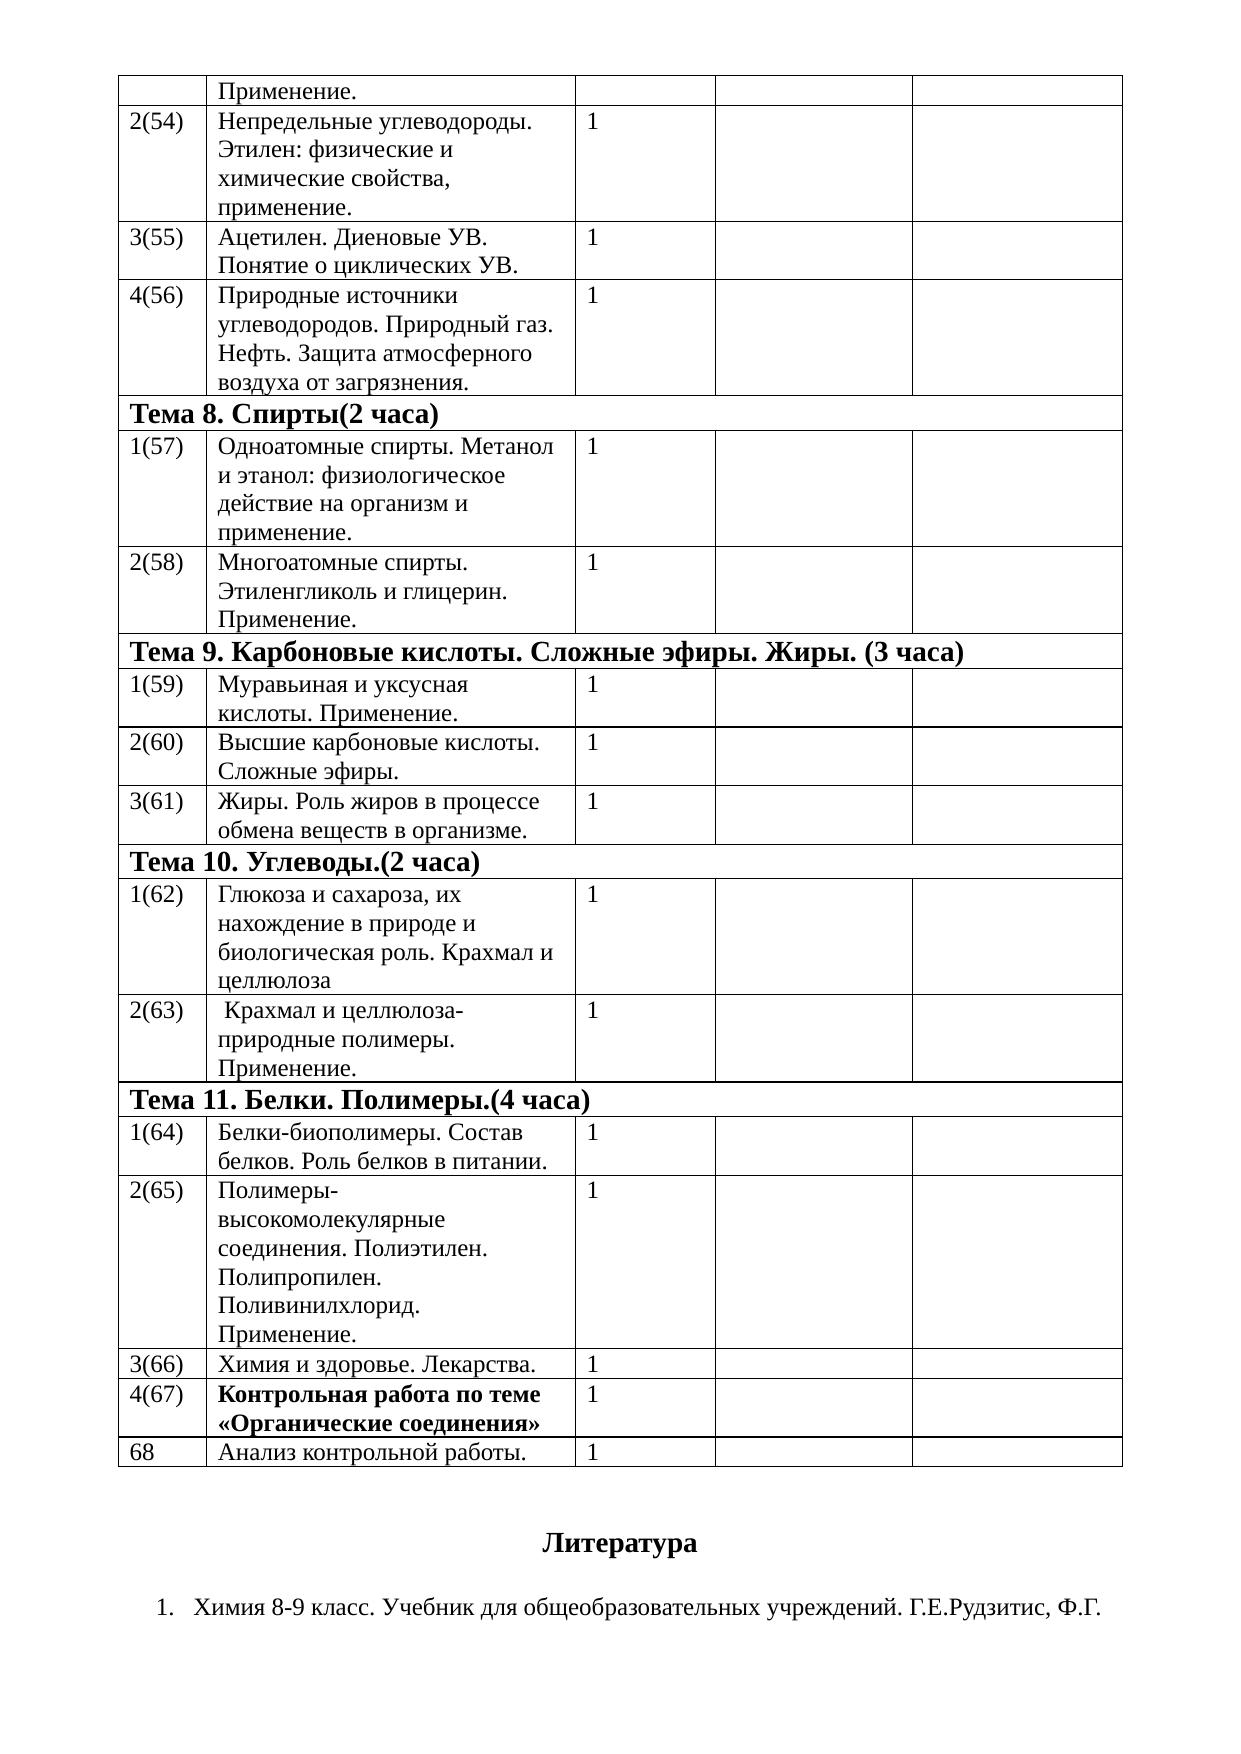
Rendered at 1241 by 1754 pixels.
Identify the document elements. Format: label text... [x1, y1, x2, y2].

table_cell 1 [576, 1176, 715, 1348]
table_cell Белки-биополимеры. Состав белков. Роль белков в питании. [207, 1117, 575, 1174]
table_cell [716, 1349, 912, 1378]
table_cell [913, 76, 1122, 105]
table_cell [913, 106, 1122, 221]
table_cell 1 [576, 669, 715, 726]
table_cell 2(60) [119, 728, 206, 785]
table_cell [716, 1438, 912, 1466]
table_cell [716, 879, 912, 994]
table_cell Тема 9. Карбоновые кислоты. Сложные эфиры. Жиры. (3 часа) [119, 634, 1122, 668]
table_cell 1 [576, 1379, 715, 1436]
table_cell 3(66) [119, 1349, 206, 1378]
table_cell 1 [576, 547, 715, 633]
table_cell Химия и здоровье. Лекарства. [207, 1349, 575, 1378]
table_cell 4(67) [119, 1379, 206, 1436]
table_cell 1 [576, 995, 715, 1081]
table_cell [913, 1117, 1122, 1174]
table_cell [913, 1379, 1122, 1436]
table_cell [716, 1117, 912, 1174]
table_cell 2(54) [119, 106, 206, 221]
table_cell Контрольная работа по теме «Органические соединения» [207, 1379, 575, 1436]
table_cell [716, 280, 912, 395]
table_cell [913, 786, 1122, 843]
table_cell [716, 106, 912, 221]
table_cell 4(56) [119, 280, 206, 395]
table_cell [913, 669, 1122, 726]
table_cell [716, 1379, 912, 1436]
table_cell Одноатомные спирты. Метанол и этанол: физиологическое действие на организм и применение. [207, 431, 575, 546]
table_cell [576, 76, 715, 105]
table_cell 2(65) [119, 1176, 206, 1348]
table_cell [913, 879, 1122, 994]
table_cell [913, 995, 1122, 1081]
table_cell 68 [119, 1438, 206, 1466]
table_cell 1 [576, 222, 715, 279]
table_cell Муравьиная и уксусная кислоты. Применение. [207, 669, 575, 726]
table_cell 2(63) [119, 995, 206, 1081]
text Литература [118, 1525, 1122, 1558]
table_cell 1 [576, 1349, 715, 1378]
table_cell 1 [576, 280, 715, 395]
table_cell [716, 222, 912, 279]
table_cell 3(55) [119, 222, 206, 279]
table_cell 1 [576, 1117, 715, 1174]
table_cell 1 [576, 786, 715, 843]
table_cell 1 [576, 431, 715, 546]
table_cell [716, 547, 912, 633]
table_cell [913, 728, 1122, 785]
table_cell 1(57) [119, 431, 206, 546]
table_cell Крахмал и целлюлоза-природные полимеры. Применение. [207, 995, 575, 1081]
table_cell Глюкоза и сахароза, их нахождение в природе и биологическая роль. Крахмал и целлюлоза [207, 879, 575, 994]
table_cell Природные источники углеводородов. Природный газ. Нефть. Защита атмосферного воздуха от загрязнения. [207, 280, 575, 395]
table_cell [913, 547, 1122, 633]
table_cell [716, 1176, 912, 1348]
table_cell Полимеры-высокомолекулярные соединения. Полиэтилен. Полипропилен. Поливинилхлорид. Применение. [207, 1176, 575, 1348]
table_cell [716, 431, 912, 546]
table_cell 1 [576, 1438, 715, 1466]
table_cell [913, 1438, 1122, 1466]
table_cell Анализ контрольной работы. [207, 1438, 575, 1466]
list Химия 8-9 класс. Учебник для общеобразовательных учреждений. Г.Е.Рудзитис, Ф.Г. [156, 1592, 1122, 1621]
table_cell [716, 669, 912, 726]
table_cell 1 [576, 879, 715, 994]
table_cell [913, 1176, 1122, 1348]
table_cell Жиры. Роль жиров в процессе обмена веществ в организме. [207, 786, 575, 843]
table_cell 2(58) [119, 547, 206, 633]
table_cell [913, 280, 1122, 395]
table_cell [716, 76, 912, 105]
table_cell Высшие карбоновые кислоты. Сложные эфиры. [207, 728, 575, 785]
table_cell 1 [576, 728, 715, 785]
table_cell Многоатомные спирты. Этиленгликоль и глицерин. Применение. [207, 547, 575, 633]
table_cell Непредельные углеводороды. Этилен: физические и химические свойства, применение. [207, 106, 575, 221]
table_cell Применение. [207, 76, 575, 105]
table_cell [913, 431, 1122, 546]
table_cell [119, 76, 206, 105]
table_cell 1 [576, 106, 715, 221]
table_cell Тема 8. Спирты(2 часа) [119, 396, 1122, 430]
table_cell 3(61) [119, 786, 206, 843]
table_cell 1(64) [119, 1117, 206, 1174]
table_cell [716, 728, 912, 785]
table_cell [716, 786, 912, 843]
table_cell 1(62) [119, 879, 206, 994]
table_cell Ацетилен. Диеновые УВ. Понятие о циклических УВ. [207, 222, 575, 279]
table_cell 1(59) [119, 669, 206, 726]
table_cell Тема 10. Углеводы.(2 часа) [119, 845, 1122, 878]
table_cell [716, 995, 912, 1081]
table_cell [913, 1349, 1122, 1378]
table_cell Тема 11. Белки. Полимеры.(4 часа) [119, 1083, 1122, 1116]
table_cell [913, 222, 1122, 279]
